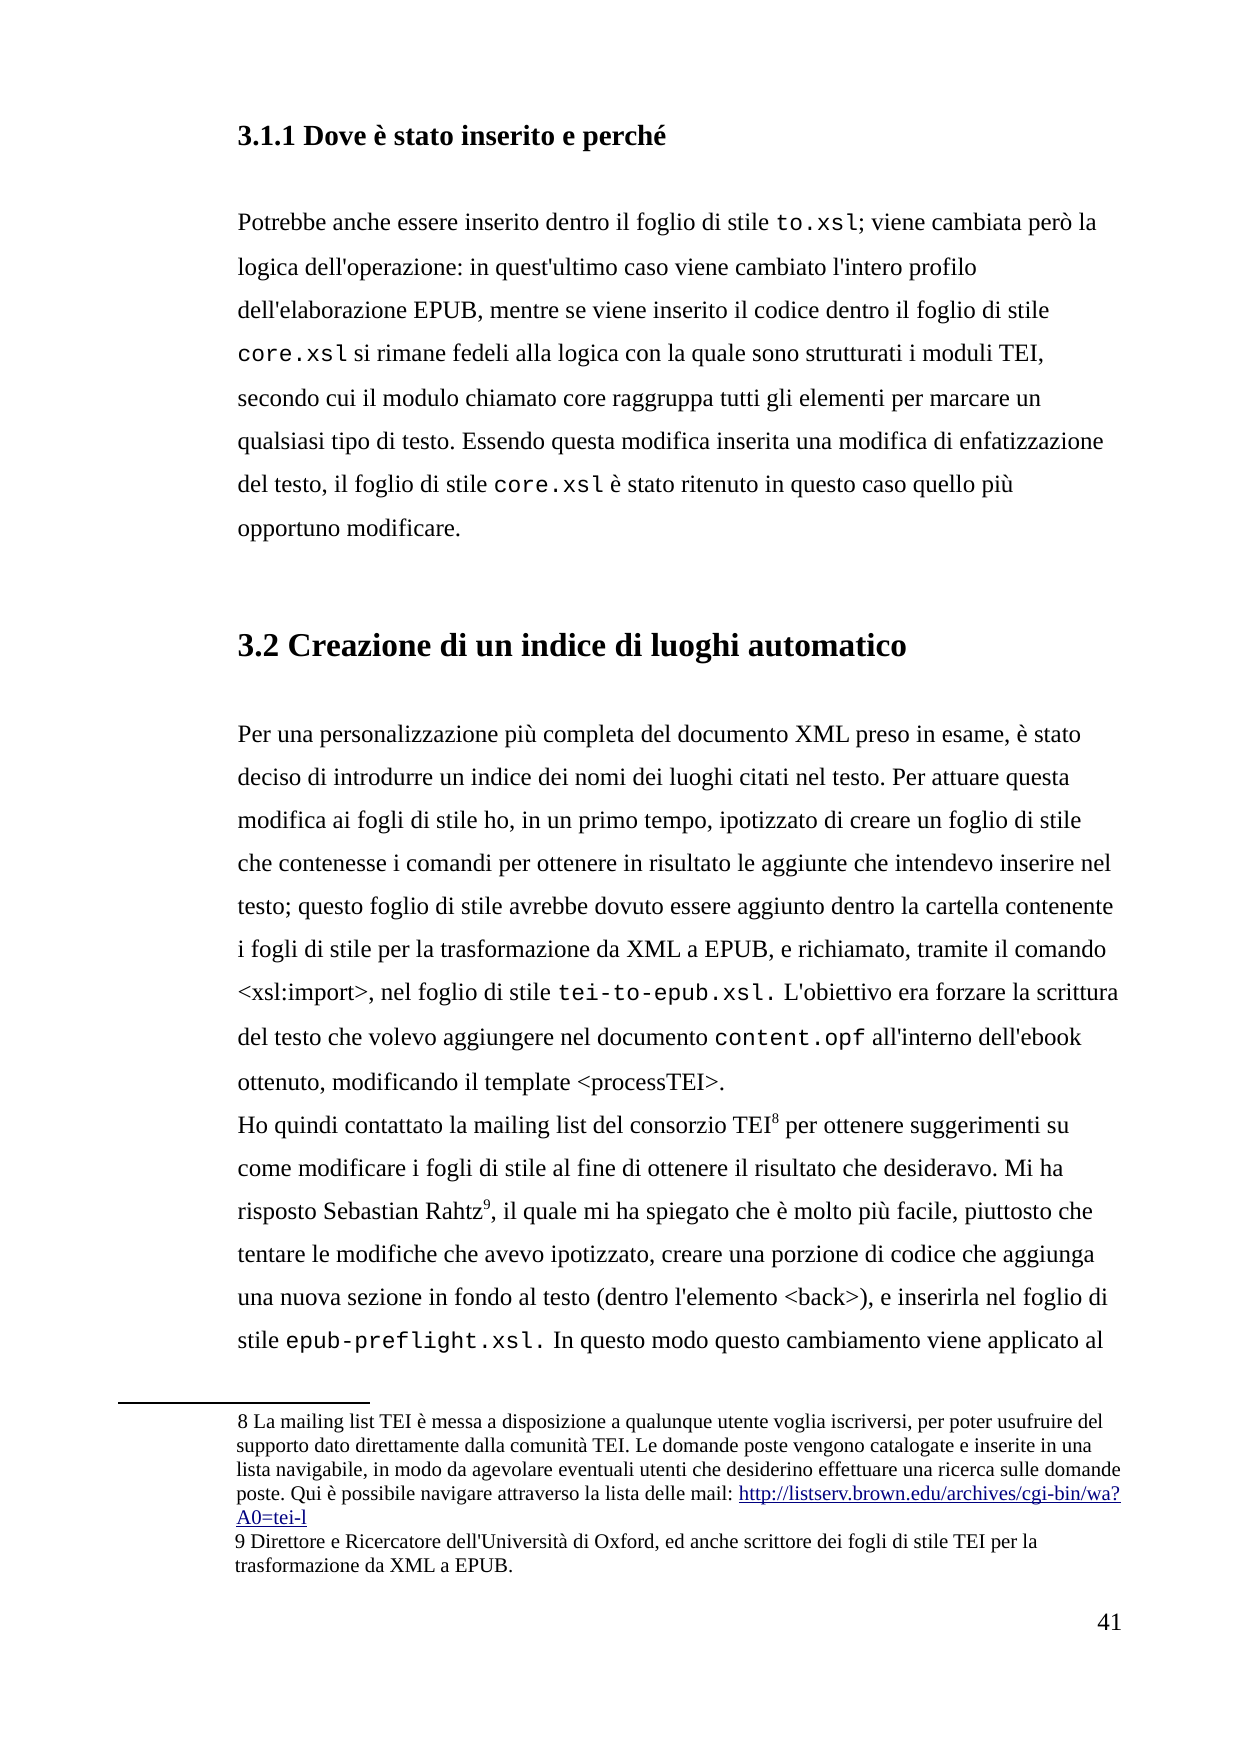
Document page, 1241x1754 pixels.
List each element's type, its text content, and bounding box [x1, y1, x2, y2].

text Potrebbe anche essere inserito dentro il foglio di stile to.xsl; viene cambiata però la logica dell'operazione: in quest'ultimo caso viene cambiato l'intero profilo dell'elaborazione EPUB, mentre se viene inserito il codice dentro il foglio di stile core.xsl si rimane fedeli alla logica con la quale sono strutturati i moduli TEI, secondo cui il modulo chiamato core raggruppa tutti gli elementi per marcare un qualsiasi tipo di testo. Essendo questa modifica inserita una modifica di enfatizzazione del testo, il foglio di stile core.xsl è stato ritenuto in questo caso quello più opportuno modificare. [237, 207, 1122, 542]
subtitle 3.1.1 Dove è stato inserito e perché [237, 118, 1122, 152]
text La mailing list TEI è messa a disposizione a qualunque utente voglia iscriversi, per poter usufruire del supporto dato direttamente dalla comunità TEI. Le domande poste vengono catalogate e inserite in una lista navigabile, in modo da agevolare eventuali utenti che desiderino effettuare una ricerca sulle domande poste. Qui è possibile navigare attraverso la lista delle mail: http://listserv.brown.edu/archives/cgi-bin/wa?A0=tei-l [236, 1409, 1122, 1529]
subtitle 3.2 Creazione di un indice di luoghi automatico [237, 625, 1122, 663]
text Ho quindi contattato la mailing list del consorzio TEI per ottenere suggerimenti su come modificare i fogli di stile al fine di ottenere il risultato che desideravo. Mi ha risposto Sebastian Rahtz, il quale mi ha spiegato che è molto più facile, piuttosto che tentare le modifiche che avevo ipotizzato, creare una porzione di codice che aggiunga una nuova sezione in fondo al testo (dentro l'elemento <back>), e inserirla nel foglio di stile epub-preflight.xsl. In questo modo questo cambiamento viene applicato al [237, 1110, 1122, 1356]
text Direttore e Ricercatore dell'Università di Oxford, ed anche scrittore dei fogli di stile TEI per la trasformazione da XML a EPUB. [234, 1529, 1122, 1577]
text Per una personalizzazione più completa del documento XML preso in esame, è stato deciso di introdurre un indice dei nomi dei luoghi citati nel testo. Per attuare questa modifica ai fogli di stile ho, in un primo tempo, ipotizzato di creare un foglio di stile che contenesse i comandi per ottenere in risultato le aggiunte che intendevo inserire nel testo; questo foglio di stile avrebbe dovuto essere aggiunto dentro la cartella contenente i fogli di stile per la trasformazione da XML a EPUB, e richiamato, tramite il comando <xsl:import>, nel foglio di stile tei-to-epub.xsl. L'obiettivo era forzare la scrittura del testo che volevo aggiungere nel documento content.opf all'interno dell'ebook ottenuto, modificando il template <processTEI>. [237, 719, 1122, 1095]
